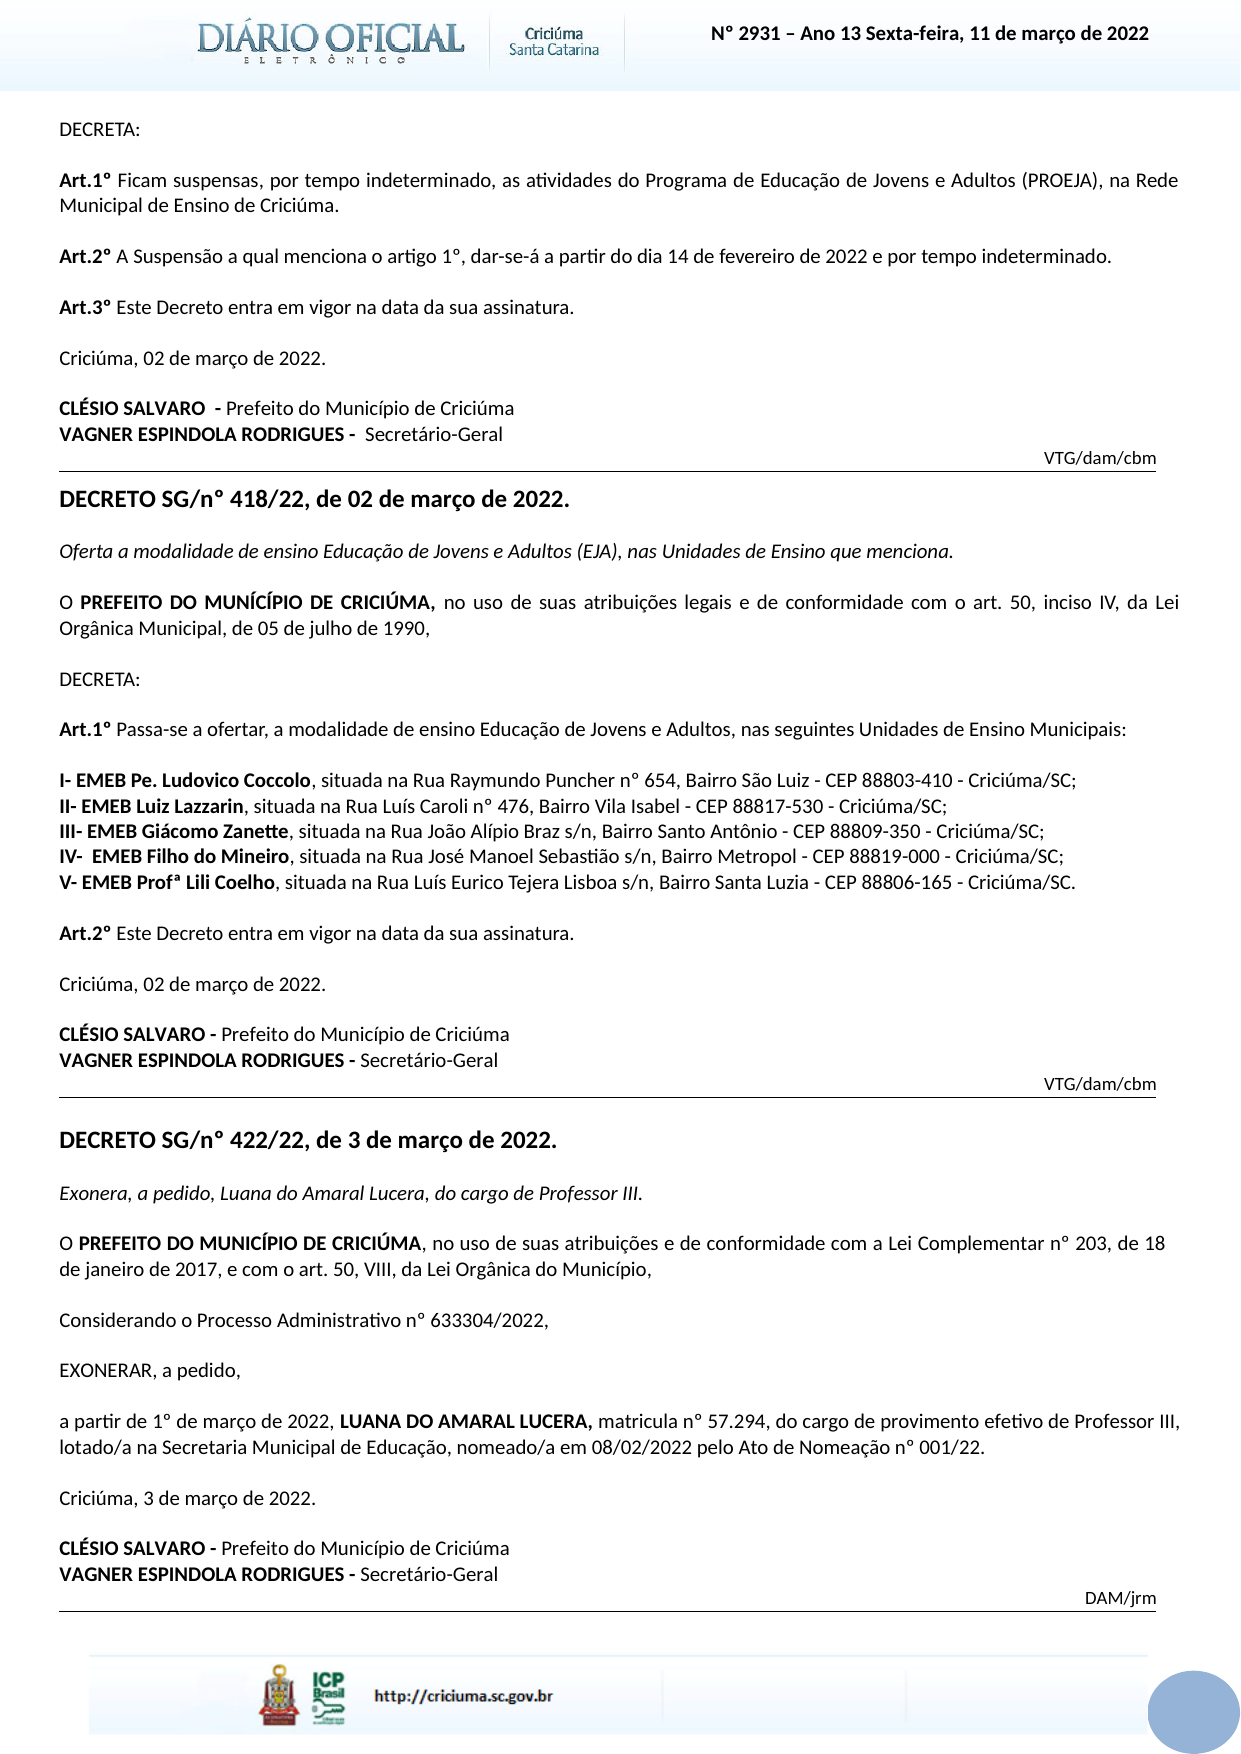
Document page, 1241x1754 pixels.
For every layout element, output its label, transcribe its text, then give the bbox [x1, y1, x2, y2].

text Criciúma, 02 de março de 2022. [59, 345, 1181, 370]
text a partir de 1º de março de 2022, LUANA DO AMARAL LUCERA, matricula nº 57.294, do cargo de provimento efetivo de Professor III, lotado/a na Secretaria Municipal de Educação, nomeado/a em 08/02/2022 pelo Ato de Nomeação nº 001/22. [59, 1408, 1181, 1459]
text VAGNER ESPINDOLA RODRIGUES - Secretário-Geral [59, 1561, 1156, 1586]
text IV- EMEB Filho do Mineiro, situada na Rua José Manoel Sebastião s/n, Bairro Metropol - CEP 88819-000 - Criciúma/SC; [59, 844, 1181, 869]
text II- EMEB Luiz Lazzarin, situada na Rua Luís Caroli nº 476, Bairro Vila Isabel - CEP 88817-530 - Criciúma/SC; [59, 793, 1181, 818]
text DAM/jrm [59, 1586, 1156, 1611]
text V- EMEB Profª Lili Coelho, situada na Rua Luís Eurico Tejera Lisboa s/n, Bairro Santa Luzia - CEP 88806-165 - Criciúma/SC. [59, 869, 1181, 894]
text DECRETA: [59, 116, 1181, 141]
text DECRETO SG/nº 418/22, de 02 de março de 2022. [59, 483, 1181, 513]
text Criciúma, 02 de março de 2022. [59, 971, 1181, 996]
text VTG/dam/cbm [59, 1072, 1156, 1097]
text Oferta a modalidade de ensino Educação de Jovens e Adultos (EJA), nas Unidades de Ensino que menciona. [59, 539, 1181, 564]
text Art.1º Ficam suspensas, por tempo indeterminado, as atividades do Programa de Educação de Jovens e Adultos (PROEJA), na Rede Municipal de Ensino de Criciúma. [59, 167, 1181, 218]
text Art.2º Este Decreto entra em vigor na data da sua assinatura. [59, 920, 1181, 945]
text VTG/dam/cbm [59, 446, 1156, 471]
text Art.2º A Suspensão a qual menciona o artigo 1º, dar-se-á a partir do dia 14 de fevereiro de 2022 e por tempo indeterminado. [59, 243, 1181, 268]
text CLÉSIO SALVARO - Prefeito do Município de Criciúma [59, 396, 1156, 421]
text CLÉSIO SALVARO - Prefeito do Município de Criciúma [59, 1536, 1156, 1561]
text Criciúma, 3 de março de 2022. [59, 1485, 1156, 1510]
text Art.3º Este Decreto entra em vigor na data da sua assinatura. [59, 294, 1181, 319]
text Exonera, a pedido, Luana do Amaral Lucera, do cargo de Professor III. [59, 1180, 1181, 1205]
text EXONERAR, a pedido, [59, 1358, 1167, 1383]
text O PREFEITO DO MUNÍCÍPIO DE CRICIÚMA, no uso de suas atribuições legais e de conformidade com o art. 50, inciso IV, da Lei Orgânica Municipal, de 05 de julho de 1990, [59, 589, 1181, 640]
text Considerando o Processo Administrativo nº 633304/2022, [59, 1307, 1167, 1332]
text Art.1º Passa-se a ofertar, a modalidade de ensino Educação de Jovens e Adultos, nas seguintes Unidades de Ensino Municipais: [59, 717, 1181, 742]
text O PREFEITO DO MUNICÍPIO DE CRICIÚMA, no uso de suas atribuições e de conformidade com a Lei Complementar nº 203, de 18 de janeiro de 2017, e com o art. 50, VIII, da Lei Orgânica do Município, [59, 1231, 1167, 1281]
text CLÉSIO SALVARO - Prefeito do Município de Criciúma [59, 1022, 1156, 1047]
list DECRETO SG/nº 422/22, de 3 de março de 2022. [59, 1124, 1181, 1154]
text VAGNER ESPINDOLA RODRIGUES - Secretário-Geral [59, 421, 1156, 446]
text DECRETA: [59, 666, 1181, 691]
text III- EMEB Giácomo Zanette, situada na Rua João Alípio Braz s/n, Bairro Santo Antônio - CEP 88809-350 - Criciúma/SC; [59, 818, 1181, 844]
text VAGNER ESPINDOLA RODRIGUES - Secretário-Geral [59, 1047, 1156, 1072]
text I- EMEB Pe. Ludovico Coccolo, situada na Rua Raymundo Puncher nº 654, Bairro São Luiz - CEP 88803-410 - Criciúma/SC; [59, 767, 1181, 793]
